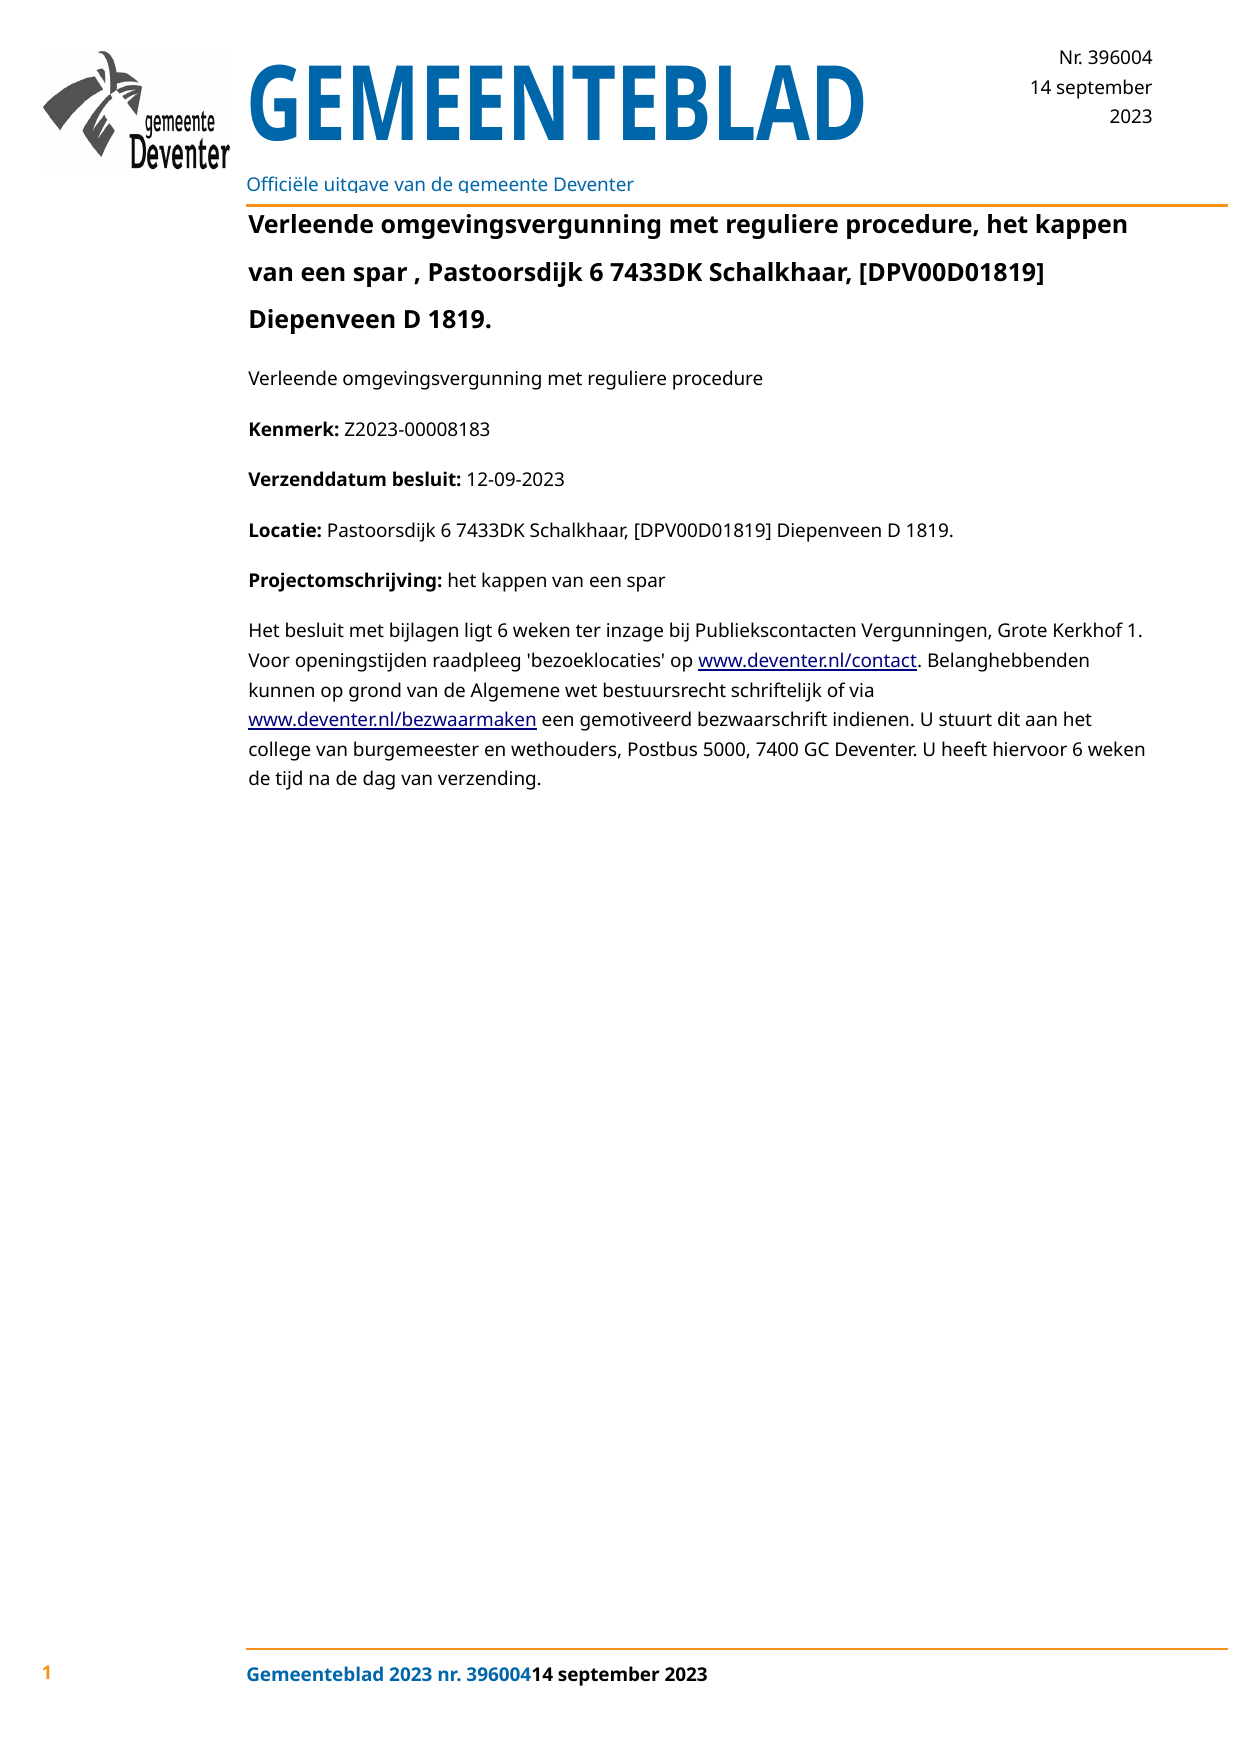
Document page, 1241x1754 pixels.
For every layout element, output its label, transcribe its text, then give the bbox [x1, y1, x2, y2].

text Verzenddatum besluit: 12-09-2023 [248, 466, 1152, 492]
text Het besluit met bijlagen ligt 6 weken ter inzage bij Publiekscontacten Vergunningen, Grote Kerkhof 1. Voor openingstijden raadpleeg 'bezoeklocaties' op www.deventer.nl/contact. Belanghebbenden kunnen op grond van de Algemene wet bestuursrecht schriftelijk of via www.deventer.nl/bezwaarmaken een gemotiveerd bezwaarschrift indienen. U stuurt dit aan het college van burgemeester en wethouders, Postbus 5000, 7400 GC Deventer. U heeft hiervoor 6 weken de tijd na de dag van verzending. [248, 618, 1152, 791]
text Verleende omgevingsvergunning met reguliere procedure, het kappen van een spar , Pastoorsdijk 6 7433DK Schalkhaar, [DPV00D01819] Diepenveen D 1819. [248, 207, 1152, 336]
text Verleende omgevingsvergunning met reguliere procedure [248, 366, 1152, 391]
text Kenmerk: Z2023-00008183 [248, 416, 1152, 442]
text Locatie: Pastoorsdijk 6 7433DK Schalkhaar, [DPV00D01819] Diepenveen D 1819. [248, 517, 1152, 542]
picture [41, 47, 231, 172]
text Projectomschrijving: het kappen van een spar [248, 567, 1152, 593]
